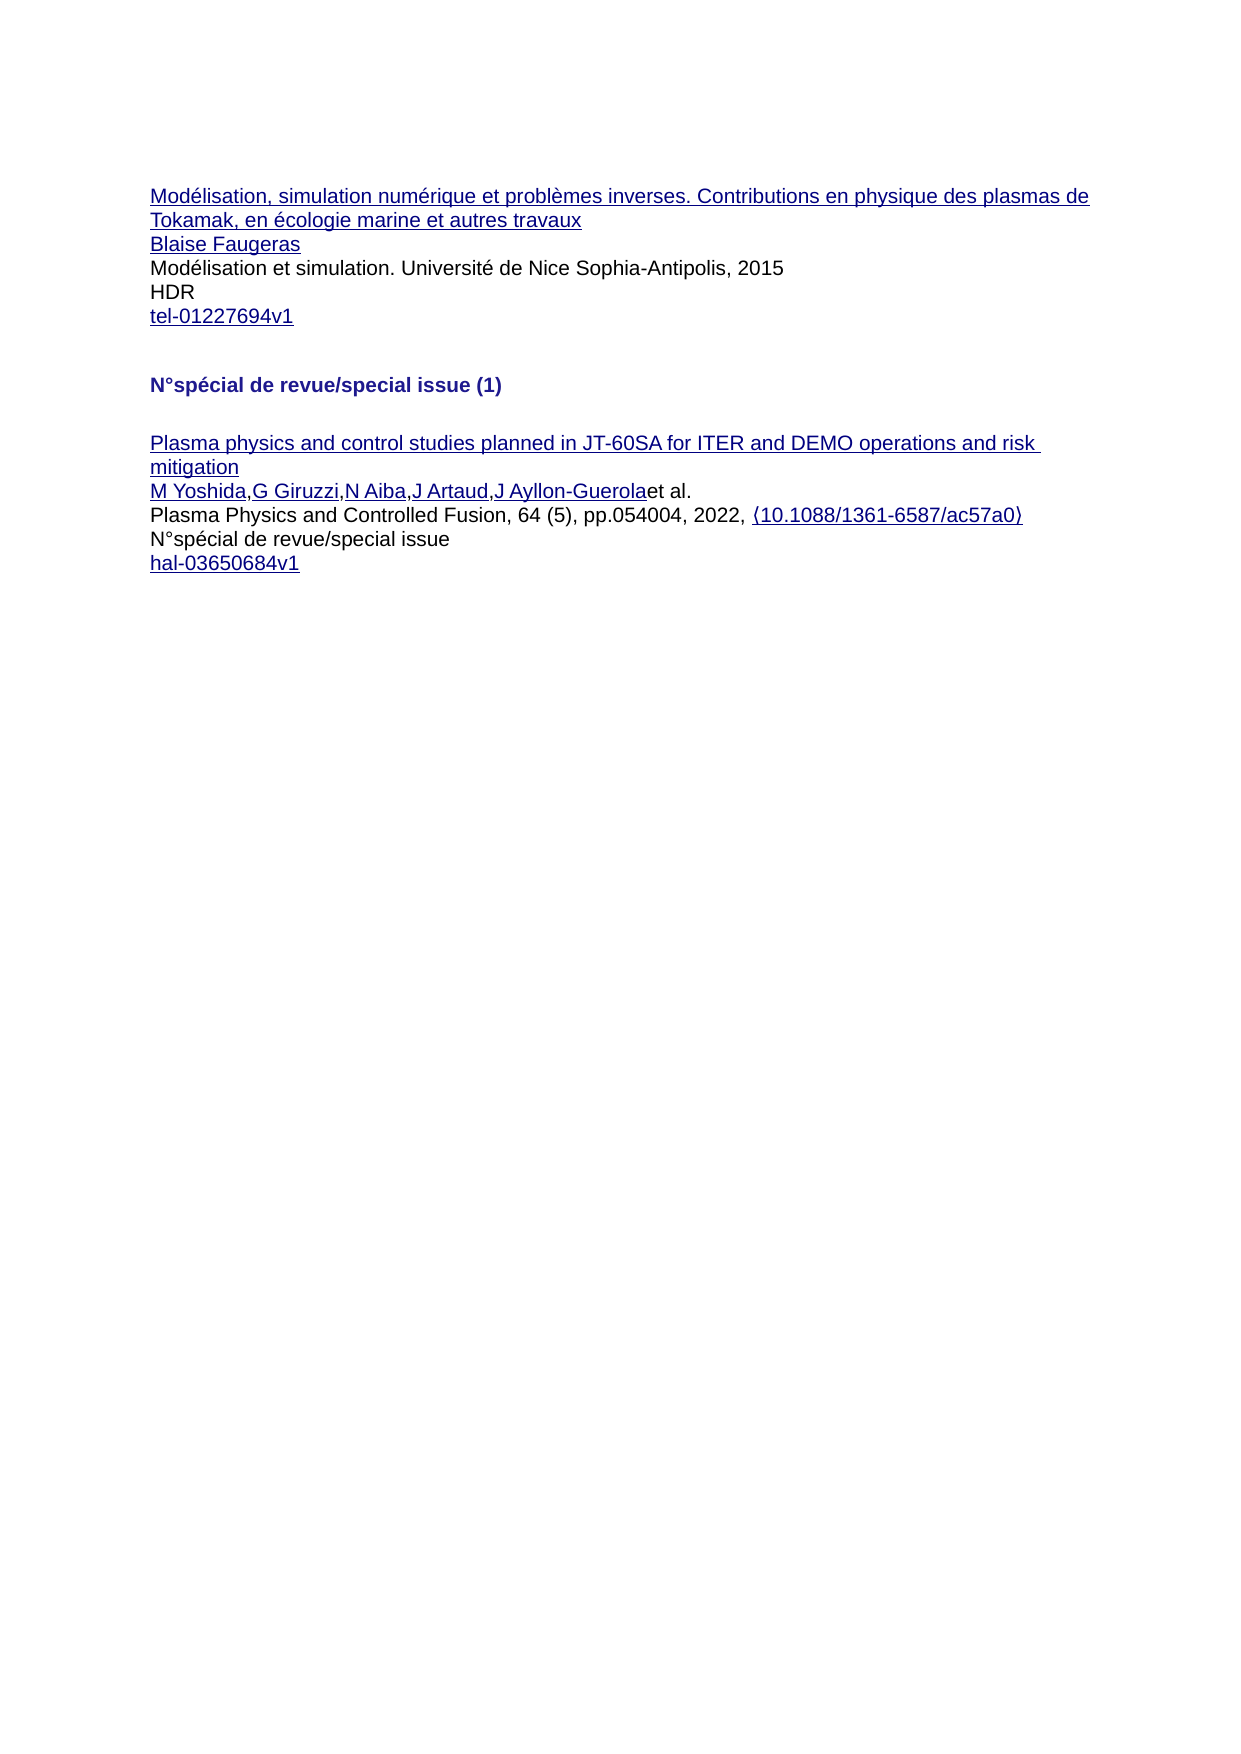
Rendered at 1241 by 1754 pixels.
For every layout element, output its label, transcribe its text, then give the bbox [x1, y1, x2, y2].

table_header Modélisation, simulation numérique et problèmes inverses. Contributions en physique des plasmas de [150, 184, 1090, 205]
subtitle N°spécial de revue/special issue (1) [150, 373, 1090, 397]
table_header Plasma physics and control studies planned in JT-60SA for ITER and DEMO operations and risk mitigation M Yoshida,G Giruzzi,N Aiba,J Artaud,J Ayllon-Guerolaet al. Plasma Physics and Controlled Fusion, 64 (5), pp.054004, 2022, ⟨10.1088/1361-6587/ac57a0⟩ N°spécial de revue/special issue hal-03650684v1 [150, 431, 1090, 575]
table_header Tokamak, en écologie marine et autres travaux Blaise Faugeras Modélisation et simulation. Université de Nice Sophia-Antipolis, 2015 HDR tel-01227694v1 [150, 206, 1090, 328]
